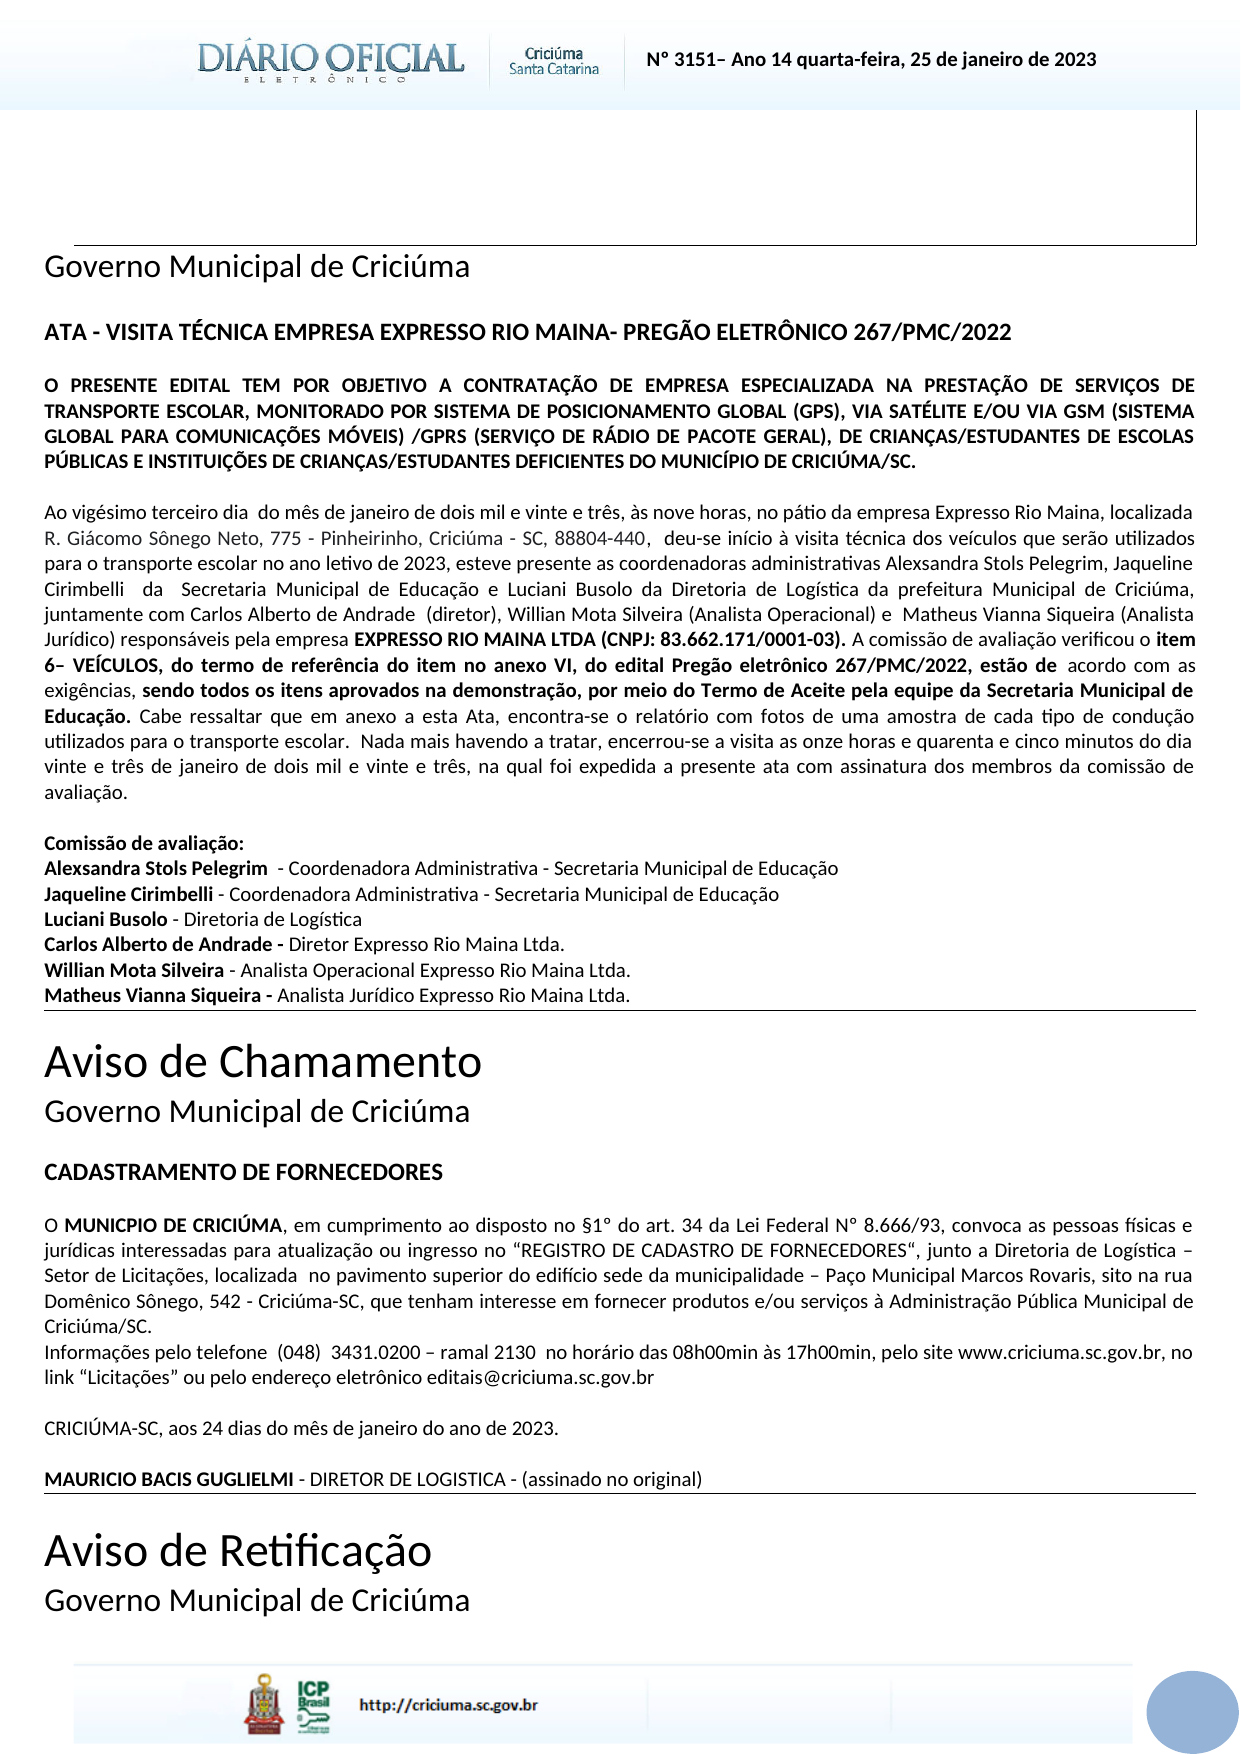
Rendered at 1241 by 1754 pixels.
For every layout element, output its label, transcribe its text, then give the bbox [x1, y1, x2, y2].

text O PRESENTE EDITAL TEM POR OBJETIVO A CONTRATAÇÃO DE EMPRESA ESPECIALIZADA NA PRESTAÇÃO DE SERVIÇOS DE TRANSPORTE ESCOLAR, MONITORADO POR SISTEMA DE POSICIONAMENTO GLOBAL (GPS), VIA SATÉLITE E/OU VIA GSM (SISTEMA GLOBAL PARA COMUNICAÇÕES MÓVEIS) /GPRS (SERVIÇO DE RÁDIO DE PACOTE GERAL), DE CRIANÇAS/ESTUDANTES DE ESCOLAS PÚBLICAS E INSTITUIÇÕES DE CRIANÇAS/ESTUDANTES DEFICIENTES DO MUNICÍPIO DE CRICIÚMA/SC. [44, 372, 1196, 474]
text Governo Municipal de Criciúma [44, 1578, 1196, 1619]
text Aviso de Retificação [44, 1520, 1196, 1578]
text Governo Municipal de Criciúma [44, 1090, 1196, 1131]
text Luciani Busolo - Diretoria de Logística [44, 906, 1196, 932]
text ATA - VISITA TÉCNICA EMPRESA EXPRESSO RIO MAINA- PREGÃO ELETRÔNICO 267/PMC/2022 [44, 316, 1196, 347]
text Willian Mota Silveira - Analista Operacional Expresso Rio Maina Ltda. [44, 957, 1196, 982]
text Alexsandra Stols Pelegrim - Coordenadora Administrativa - Secretaria Municipal de Educação [44, 855, 1196, 881]
text O MUNICPIO DE CRICIÚMA, em cumprimento ao disposto no §1º do art. 34 da Lei Federal Nº 8.666/93, convoca as pessoas físicas e jurídicas interessadas para atualização ou ingresso no “REGISTRO DE CADASTRO DE FORNECEDORES“, junto a Diretoria de Logística – Setor de Licitações, localizada no pavimento superior do edifício sede da municipalidade – Paço Municipal Marcos Rovaris, sito na rua Domênico Sônego, 542 - Criciúma-SC, que tenham interesse em fornecer produtos e/ou serviços à Administração Pública Municipal de Criciúma/SC. [44, 1212, 1196, 1339]
text Jaqueline Cirimbelli - Coordenadora Administrativa - Secretaria Municipal de Educação [44, 881, 1196, 906]
text MAURICIO BACIS GUGLIELMI - DIRETOR DE LOGISTICA - (assinado no original) [44, 1466, 1196, 1493]
text CRICIÚMA-SC, aos 24 dias do mês de janeiro do ano de 2023. [44, 1415, 1196, 1441]
text Matheus Vianna Siqueira - Analista Jurídico Expresso Rio Maina Ltda. [44, 982, 1196, 1010]
text Informações pelo telefone (048) 3431.0200 – ramal 2130 no horário das 08h00min às 17h00min, pelo site www.criciuma.sc.gov.br, no link “Licitações” ou pelo endereço eletrônico editais@criciuma.sc.gov.br [44, 1339, 1196, 1390]
text Carlos Alberto de Andrade - Diretor Expresso Rio Maina Ltda. [44, 932, 1196, 957]
text CADASTRAMENTO DE FORNECEDORES [44, 1156, 1196, 1186]
text Ao vigésimo terceiro dia do mês de janeiro de dois mil e vinte e três, às nove horas, no pátio da empresa Expresso Rio Maina, localizada R. Giácomo Sônego Neto, 775 - Pinheirinho, Criciúma - SC, 88804-440, deu-se início à visita técnica dos veículos que serão utilizados para o transporte escolar no ano letivo de 2023, esteve presente as coordenadoras administrativas Alexsandra Stols Pelegrim, Jaqueline Cirimbelli da Secretaria Municipal de Educação e Luciani Busolo da Diretoria de Logística da prefeitura Municipal de Criciúma, juntamente com Carlos Alberto de Andrade (diretor), Willian Mota Silveira (Analista Operacional) e Matheus Vianna Siqueira (Analista Jurídico) responsáveis pela empresa EXPRESSO RIO MAINA LTDA (CNPJ: 83.662.171/0001-03). A comissão de avaliação verificou o item 6– VEÍCULOS, do termo de referência do item no anexo VI, do edital Pregão eletrônico 267/PMC/2022, estão de acordo com as exigências, sendo todos os itens aprovados na demonstração, por meio do Termo de Aceite pela equipe da Secretaria Municipal de Educação. Cabe ressaltar que em anexo a esta Ata, encontra-se o relatório com fotos de uma amostra de cada tipo de condução utilizados para o transporte escolar. Nada mais havendo a tratar, encerrou-se a visita as onze horas e quarenta e cinco minutos do dia vinte e três de janeiro de dois mil e vinte e três, na qual foi expedida a presente ata com assinatura dos membros da comissão de avaliação. [44, 499, 1196, 804]
text Aviso de Chamamento [44, 1031, 1196, 1090]
text Governo Municipal de Criciúma [44, 245, 1196, 286]
text Comissão de avaliação: [44, 830, 1196, 855]
